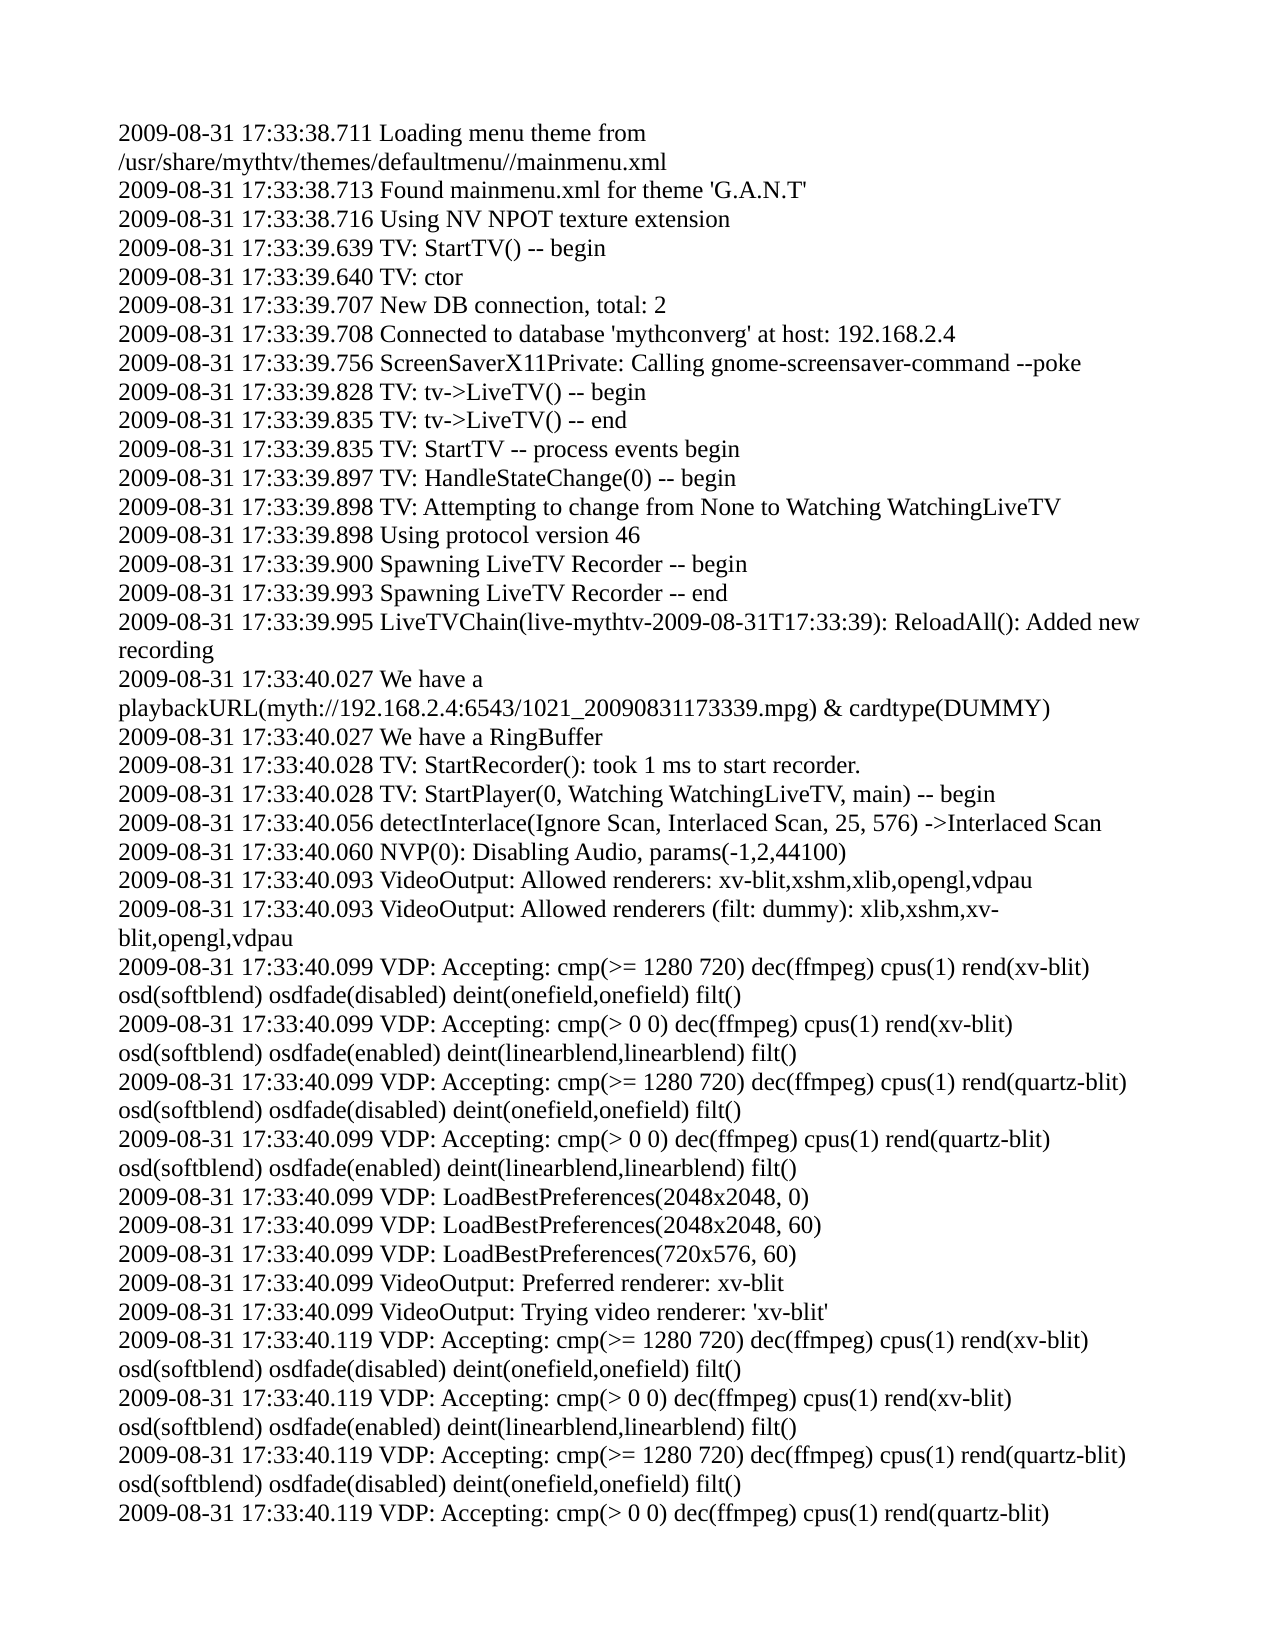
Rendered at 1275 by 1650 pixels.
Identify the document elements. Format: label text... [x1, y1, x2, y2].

text 2009-08-31 17:33:39.897 TV: HandleStateChange(0) -- begin [118, 463, 1157, 492]
text 2009-08-31 17:33:40.099 VideoOutput: Preferred renderer: xv-blit [118, 1268, 1157, 1297]
text 2009-08-31 17:33:39.898 TV: Attempting to change from None to Watching WatchingLiveTV [118, 492, 1157, 521]
text 2009-08-31 17:33:40.027 We have a playbackURL(myth://192.168.2.4:6543/1021_20090831173339.mpg) & cardtype(DUMMY) [118, 664, 1157, 722]
text 2009-08-31 17:33:40.093 VideoOutput: Allowed renderers (filt: dummy): xlib,xshm,xv-blit,opengl,vdpau [118, 894, 1157, 952]
text 2009-08-31 17:33:40.099 VDP: Accepting: cmp(>= 1280 720) dec(ffmpeg) cpus(1) rend(quartz-blit) osd(softblend) osdfade(disabled) deint(onefield,onefield) filt() [118, 1067, 1157, 1124]
text 2009-08-31 17:33:40.099 VDP: LoadBestPreferences(720x576, 60) [118, 1239, 1157, 1268]
text 2009-08-31 17:33:40.028 TV: StartRecorder(): took 1 ms to start recorder. [118, 751, 1157, 779]
text 2009-08-31 17:33:39.828 TV: tv->LiveTV() -- begin [118, 377, 1157, 406]
text 2009-08-31 17:33:40.119 VDP: Accepting: cmp(>= 1280 720) dec(ffmpeg) cpus(1) rend(quartz-blit) osd(softblend) osdfade(disabled) deint(onefield,onefield) filt() [118, 1441, 1157, 1498]
text 2009-08-31 17:33:39.756 ScreenSaverX11Private: Calling gnome-screensaver-command --poke [118, 348, 1157, 377]
text 2009-08-31 17:33:38.713 Found mainmenu.xml for theme 'G.A.N.T' [118, 176, 1157, 204]
text 2009-08-31 17:33:39.995 LiveTVChain(live-mythtv-2009-08-31T17:33:39): ReloadAll(): Added new recording [118, 607, 1157, 664]
text 2009-08-31 17:33:40.099 VideoOutput: Trying video renderer: 'xv-blit' [118, 1297, 1157, 1326]
text 2009-08-31 17:33:40.093 VideoOutput: Allowed renderers: xv-blit,xshm,xlib,opengl,vdpau [118, 866, 1157, 894]
text 2009-08-31 17:33:40.056 detectInterlace(Ignore Scan, Interlaced Scan, 25, 576) ->Interlaced Scan [118, 808, 1157, 837]
text 2009-08-31 17:33:39.708 Connected to database 'mythconverg' at host: 192.168.2.4 [118, 319, 1157, 348]
text 2009-08-31 17:33:39.707 New DB connection, total: 2 [118, 291, 1157, 319]
text 2009-08-31 17:33:39.639 TV: StartTV() -- begin [118, 233, 1157, 262]
text 2009-08-31 17:33:40.028 TV: StartPlayer(0, Watching WatchingLiveTV, main) -- begin [118, 779, 1157, 808]
text 2009-08-31 17:33:39.835 TV: tv->LiveTV() -- end [118, 406, 1157, 434]
text 2009-08-31 17:33:40.099 VDP: Accepting: cmp(> 0 0) dec(ffmpeg) cpus(1) rend(quartz-blit) osd(softblend) osdfade(enabled) deint(linearblend,linearblend) filt() [118, 1124, 1157, 1182]
text 2009-08-31 17:33:40.099 VDP: LoadBestPreferences(2048x2048, 0) [118, 1182, 1157, 1211]
text 2009-08-31 17:33:39.900 Spawning LiveTV Recorder -- begin [118, 549, 1157, 578]
text 2009-08-31 17:33:38.716 Using NV NPOT texture extension [118, 204, 1157, 233]
text 2009-08-31 17:33:39.835 TV: StartTV -- process events begin [118, 434, 1157, 463]
text 2009-08-31 17:33:39.898 Using protocol version 46 [118, 521, 1157, 549]
text 2009-08-31 17:33:40.119 VDP: Accepting: cmp(>= 1280 720) dec(ffmpeg) cpus(1) rend(xv-blit) osd(softblend) osdfade(disabled) deint(onefield,onefield) filt() [118, 1326, 1157, 1383]
text 2009-08-31 17:33:40.060 NVP(0): Disabling Audio, params(-1,2,44100) [118, 837, 1157, 866]
text 2009-08-31 17:33:40.099 VDP: Accepting: cmp(>= 1280 720) dec(ffmpeg) cpus(1) rend(xv-blit) osd(softblend) osdfade(disabled) deint(onefield,onefield) filt() [118, 952, 1157, 1009]
text 2009-08-31 17:33:39.640 TV: ctor [118, 262, 1157, 291]
text 2009-08-31 17:33:40.099 VDP: LoadBestPreferences(2048x2048, 60) [118, 1211, 1157, 1239]
text 2009-08-31 17:33:40.099 VDP: Accepting: cmp(> 0 0) dec(ffmpeg) cpus(1) rend(xv-blit) osd(softblend) osdfade(enabled) deint(linearblend,linearblend) filt() [118, 1009, 1157, 1067]
text 2009-08-31 17:33:40.119 VDP: Accepting: cmp(> 0 0) dec(ffmpeg) cpus(1) rend(xv-blit) osd(softblend) osdfade(enabled) deint(linearblend,linearblend) filt() [118, 1383, 1157, 1441]
text 2009-08-31 17:33:40.027 We have a RingBuffer [118, 722, 1157, 751]
text 2009-08-31 17:33:40.119 VDP: Accepting: cmp(> 0 0) dec(ffmpeg) cpus(1) rend(quartz-blit) [118, 1498, 1157, 1527]
text 2009-08-31 17:33:38.711 Loading menu theme from /usr/share/mythtv/themes/defaultmenu//mainmenu.xml [118, 118, 1157, 176]
text 2009-08-31 17:33:39.993 Spawning LiveTV Recorder -- end [118, 578, 1157, 607]
